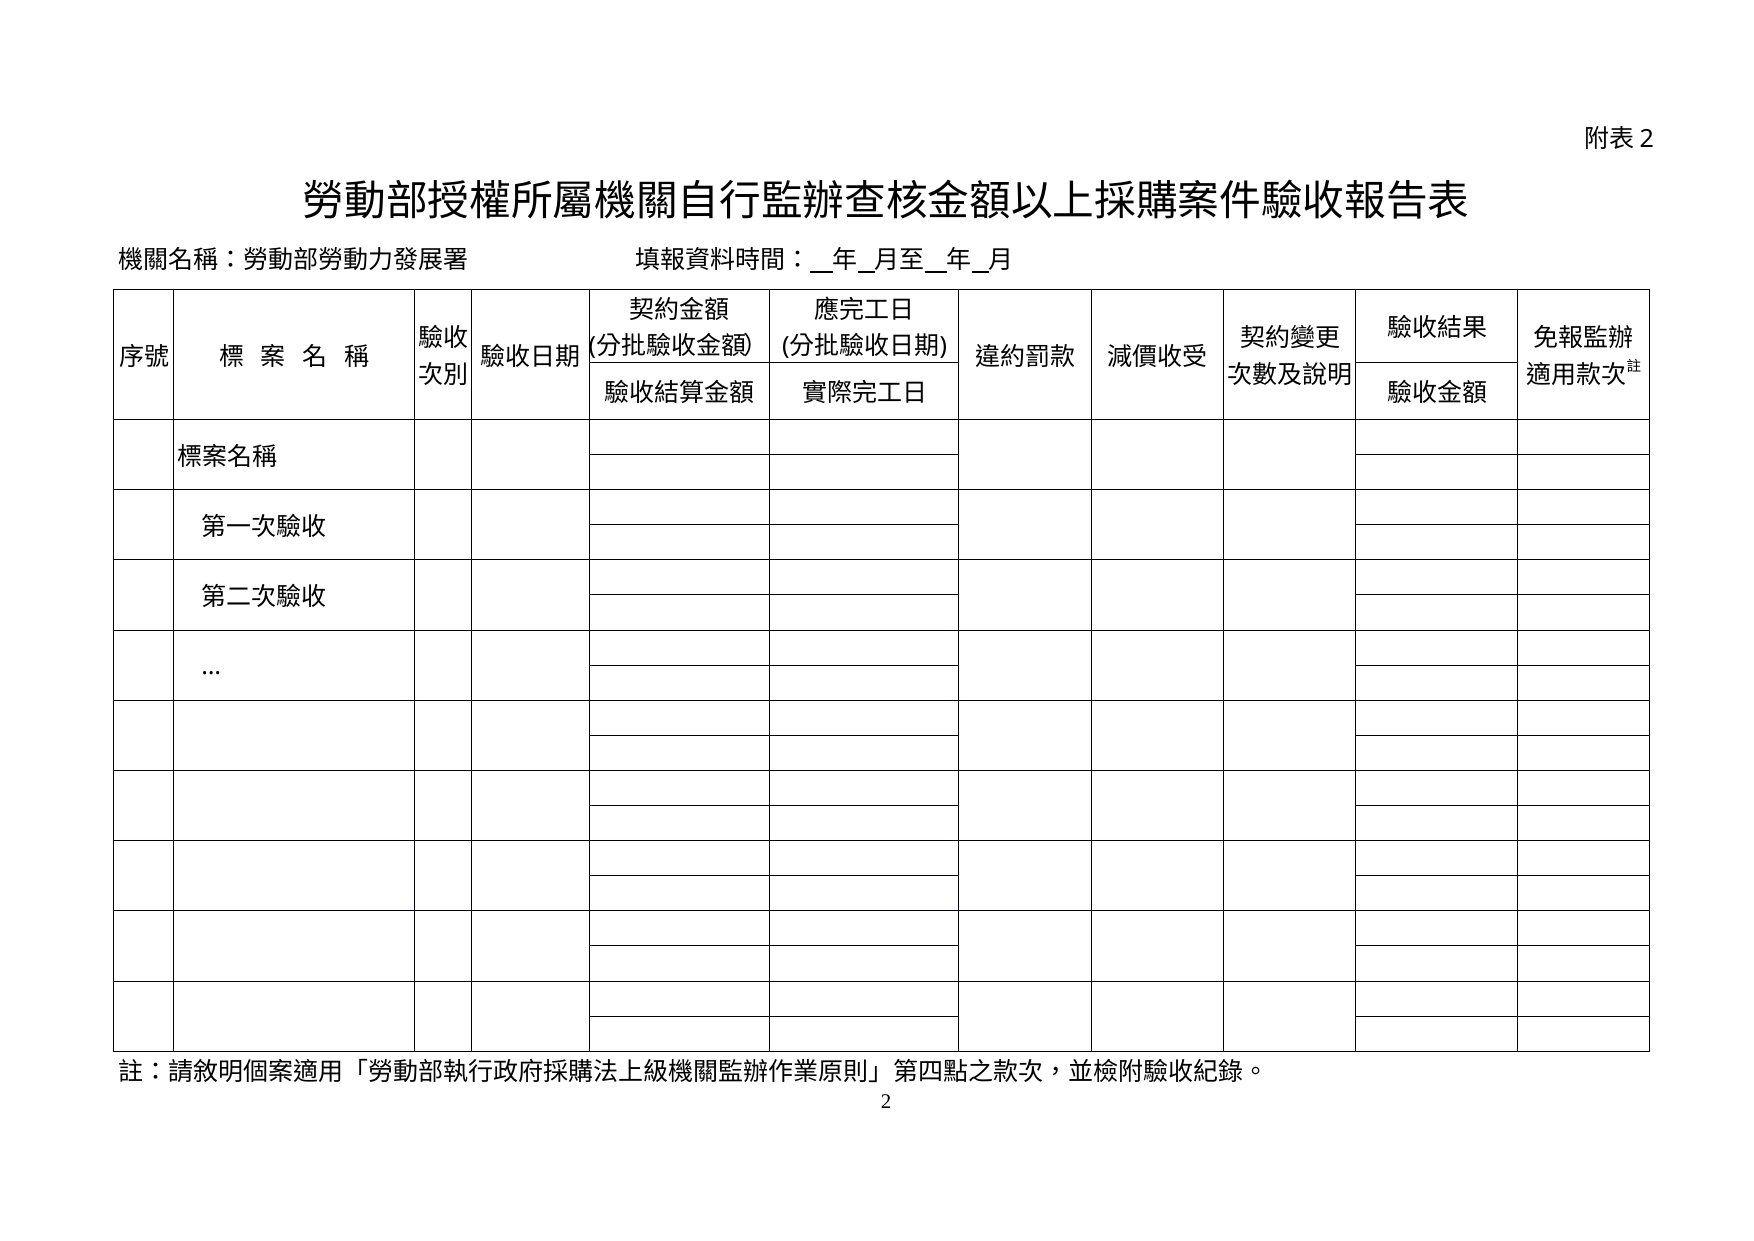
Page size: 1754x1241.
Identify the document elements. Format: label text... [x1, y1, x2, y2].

table_cell [1092, 490, 1223, 559]
table_cell [1224, 560, 1355, 629]
table_cell [415, 701, 471, 770]
text 機關名稱：勞動部勞動力發展署 填報資料時間： 年 月至 年 月 [118, 240, 1653, 276]
table_cell [1224, 771, 1355, 840]
table_cell [590, 525, 769, 559]
table_cell [114, 560, 173, 629]
table_cell [959, 911, 1091, 981]
table_cell [959, 560, 1091, 629]
table_cell [1224, 911, 1355, 981]
table_cell [1092, 560, 1223, 629]
table_cell [770, 771, 958, 805]
table_cell [114, 771, 173, 840]
table_cell [1518, 841, 1649, 875]
table_cell [770, 420, 958, 454]
table_cell [770, 525, 958, 559]
table_cell [114, 420, 173, 489]
table_cell 驗收金額 [1356, 363, 1517, 419]
table_cell [1518, 455, 1649, 489]
table_cell [1356, 736, 1517, 770]
table_cell [472, 911, 589, 981]
table_cell [770, 560, 958, 594]
table_cell [174, 841, 414, 910]
table_cell [590, 631, 769, 664]
table_cell [1518, 631, 1649, 664]
table_cell [1518, 876, 1649, 910]
table_cell 第二次驗收 [174, 560, 414, 629]
table_cell [472, 420, 589, 489]
table_cell [1092, 420, 1223, 489]
table_header 免報監辦 適用款次註 [1518, 290, 1649, 419]
table_cell [959, 982, 1091, 1051]
table_cell [1224, 982, 1355, 1051]
table_cell 第一次驗收 [174, 490, 414, 559]
table_cell [1356, 841, 1517, 875]
table_cell [590, 420, 769, 454]
table_cell [770, 806, 958, 840]
table_cell [1356, 490, 1517, 524]
table_cell [1092, 841, 1223, 910]
table_cell [1356, 420, 1517, 454]
table_cell [1356, 455, 1517, 489]
table_cell [770, 911, 958, 945]
table_cell [114, 841, 173, 910]
table_cell [770, 982, 958, 1016]
table_cell [415, 420, 471, 489]
table_cell [1092, 771, 1223, 840]
table_header 違約罰款 [959, 290, 1091, 419]
table_cell [770, 701, 958, 735]
table_cell [959, 701, 1091, 770]
table_cell [415, 771, 471, 840]
table_cell [590, 946, 769, 981]
table_cell [1092, 701, 1223, 770]
table_cell [174, 771, 414, 840]
table_cell [1224, 701, 1355, 770]
table_cell [174, 982, 414, 1051]
table_cell [174, 701, 414, 770]
table_cell [1518, 946, 1649, 981]
table_cell [1356, 701, 1517, 735]
table_cell [1356, 525, 1517, 559]
table_cell [1356, 595, 1517, 629]
table_cell [590, 560, 769, 594]
table_cell [1224, 631, 1355, 700]
table_cell [590, 876, 769, 910]
table_cell [770, 631, 958, 664]
table_cell [770, 736, 958, 770]
table_cell [1356, 982, 1517, 1016]
table_cell [1518, 595, 1649, 629]
table_cell [590, 455, 769, 489]
table_cell [770, 595, 958, 629]
text 勞動部授權所屬機關自行監辦查核金額以上採購案件驗收報告表 [118, 167, 1653, 227]
table_header 契約變更 次數及說明 [1224, 290, 1355, 419]
table_cell [472, 631, 589, 700]
table_cell [590, 736, 769, 770]
table_cell [1356, 876, 1517, 910]
table_cell 驗收結算金額 [590, 363, 769, 419]
table_cell [1518, 560, 1649, 594]
table_header 序號 [114, 290, 173, 419]
table_cell [1224, 841, 1355, 910]
table_cell [472, 701, 589, 770]
table_header 減價收受 [1092, 290, 1223, 419]
table_cell [590, 841, 769, 875]
table_cell [472, 771, 589, 840]
table_cell [1356, 946, 1517, 981]
table_cell [1092, 631, 1223, 700]
table_cell [590, 666, 769, 700]
table_cell [1224, 420, 1355, 489]
table_cell [1518, 666, 1649, 700]
table_cell [770, 841, 958, 875]
table_cell [1518, 911, 1649, 945]
table_cell [114, 701, 173, 770]
table_cell [590, 701, 769, 735]
table_cell [1356, 1017, 1517, 1051]
table_cell [590, 490, 769, 524]
table_cell [114, 982, 173, 1051]
table_header 應完工日 (分批驗收日期) [770, 290, 958, 362]
table_cell [415, 841, 471, 910]
table_cell [590, 806, 769, 840]
table_cell [1224, 490, 1355, 559]
table_cell [472, 490, 589, 559]
table_cell [770, 490, 958, 524]
table_cell [1356, 631, 1517, 664]
table_cell [1356, 806, 1517, 840]
table_cell [590, 595, 769, 629]
table_header 標 案 名 稱 [174, 290, 414, 419]
table_cell [1356, 666, 1517, 700]
table_cell [1518, 490, 1649, 524]
table_cell [1518, 420, 1649, 454]
table_cell [415, 911, 471, 981]
table_cell [1518, 736, 1649, 770]
table_header 驗收次別 [415, 290, 471, 419]
table_cell [770, 666, 958, 700]
text 註：請敘明個案適用「勞動部執行政府採購法上級機關監辦作業原則」第四點之款次，並檢附驗收紀錄。 [118, 1052, 1653, 1088]
table_cell [959, 420, 1091, 489]
table_cell [1518, 771, 1649, 805]
table_cell [415, 631, 471, 700]
table_cell … [174, 631, 414, 700]
table_cell [472, 560, 589, 629]
table_cell [770, 876, 958, 910]
table_cell [590, 771, 769, 805]
table_cell [959, 841, 1091, 910]
table_cell [1518, 1017, 1649, 1051]
table_header 契約金額 (分批驗收金額） [590, 290, 769, 362]
table_header 驗收結果 [1356, 290, 1517, 362]
table_cell [590, 911, 769, 945]
table_cell [174, 911, 414, 981]
table_cell [959, 771, 1091, 840]
table_cell [1356, 771, 1517, 805]
table_cell [114, 490, 173, 559]
table_cell [415, 490, 471, 559]
table_cell [1356, 560, 1517, 594]
table_cell [415, 560, 471, 629]
text 附表2 [118, 118, 1653, 154]
table_cell [1092, 911, 1223, 981]
table_cell [590, 1017, 769, 1051]
table_cell [472, 841, 589, 910]
table_cell [114, 911, 173, 981]
table_cell [959, 490, 1091, 559]
table_cell [114, 631, 173, 700]
table_cell [1518, 982, 1649, 1016]
table_cell [472, 982, 589, 1051]
table_cell [959, 631, 1091, 700]
table_cell [770, 455, 958, 489]
table_cell [1518, 525, 1649, 559]
table_cell 實際完工日 [770, 363, 958, 419]
table_cell [770, 946, 958, 981]
table_cell [590, 982, 769, 1016]
table_cell [770, 1017, 958, 1051]
table_cell [1518, 701, 1649, 735]
table_cell [415, 982, 471, 1051]
table_header 驗收日期 [472, 290, 589, 419]
table_cell 標案名稱 [174, 420, 414, 489]
table_cell [1356, 911, 1517, 945]
table_cell [1518, 806, 1649, 840]
table_cell [1092, 982, 1223, 1051]
